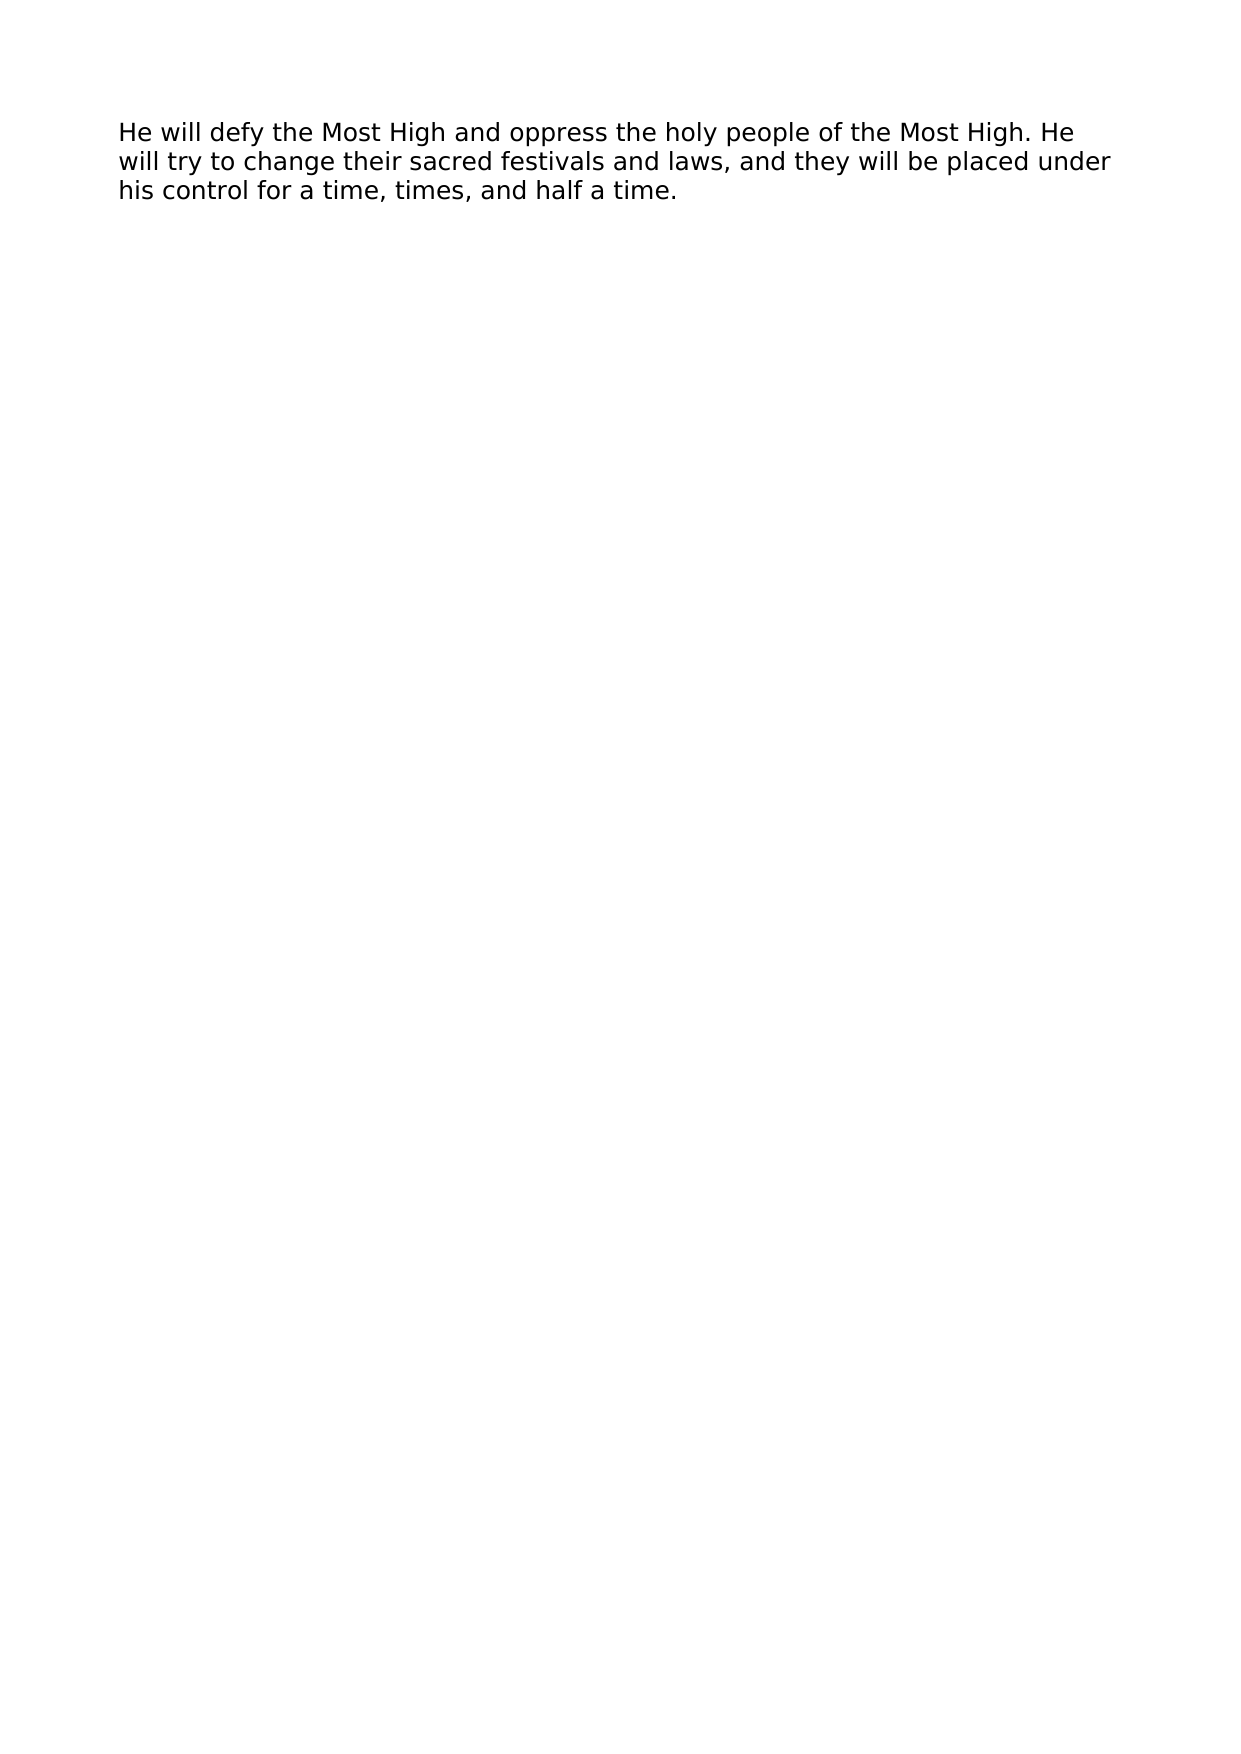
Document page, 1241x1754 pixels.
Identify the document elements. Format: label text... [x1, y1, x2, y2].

text He will defy the Most High and oppress the holy people of the Most High. He will try to change their sacred festivals and laws, and they will be placed under his control for a time, times, and half a time. [118, 118, 1122, 206]
